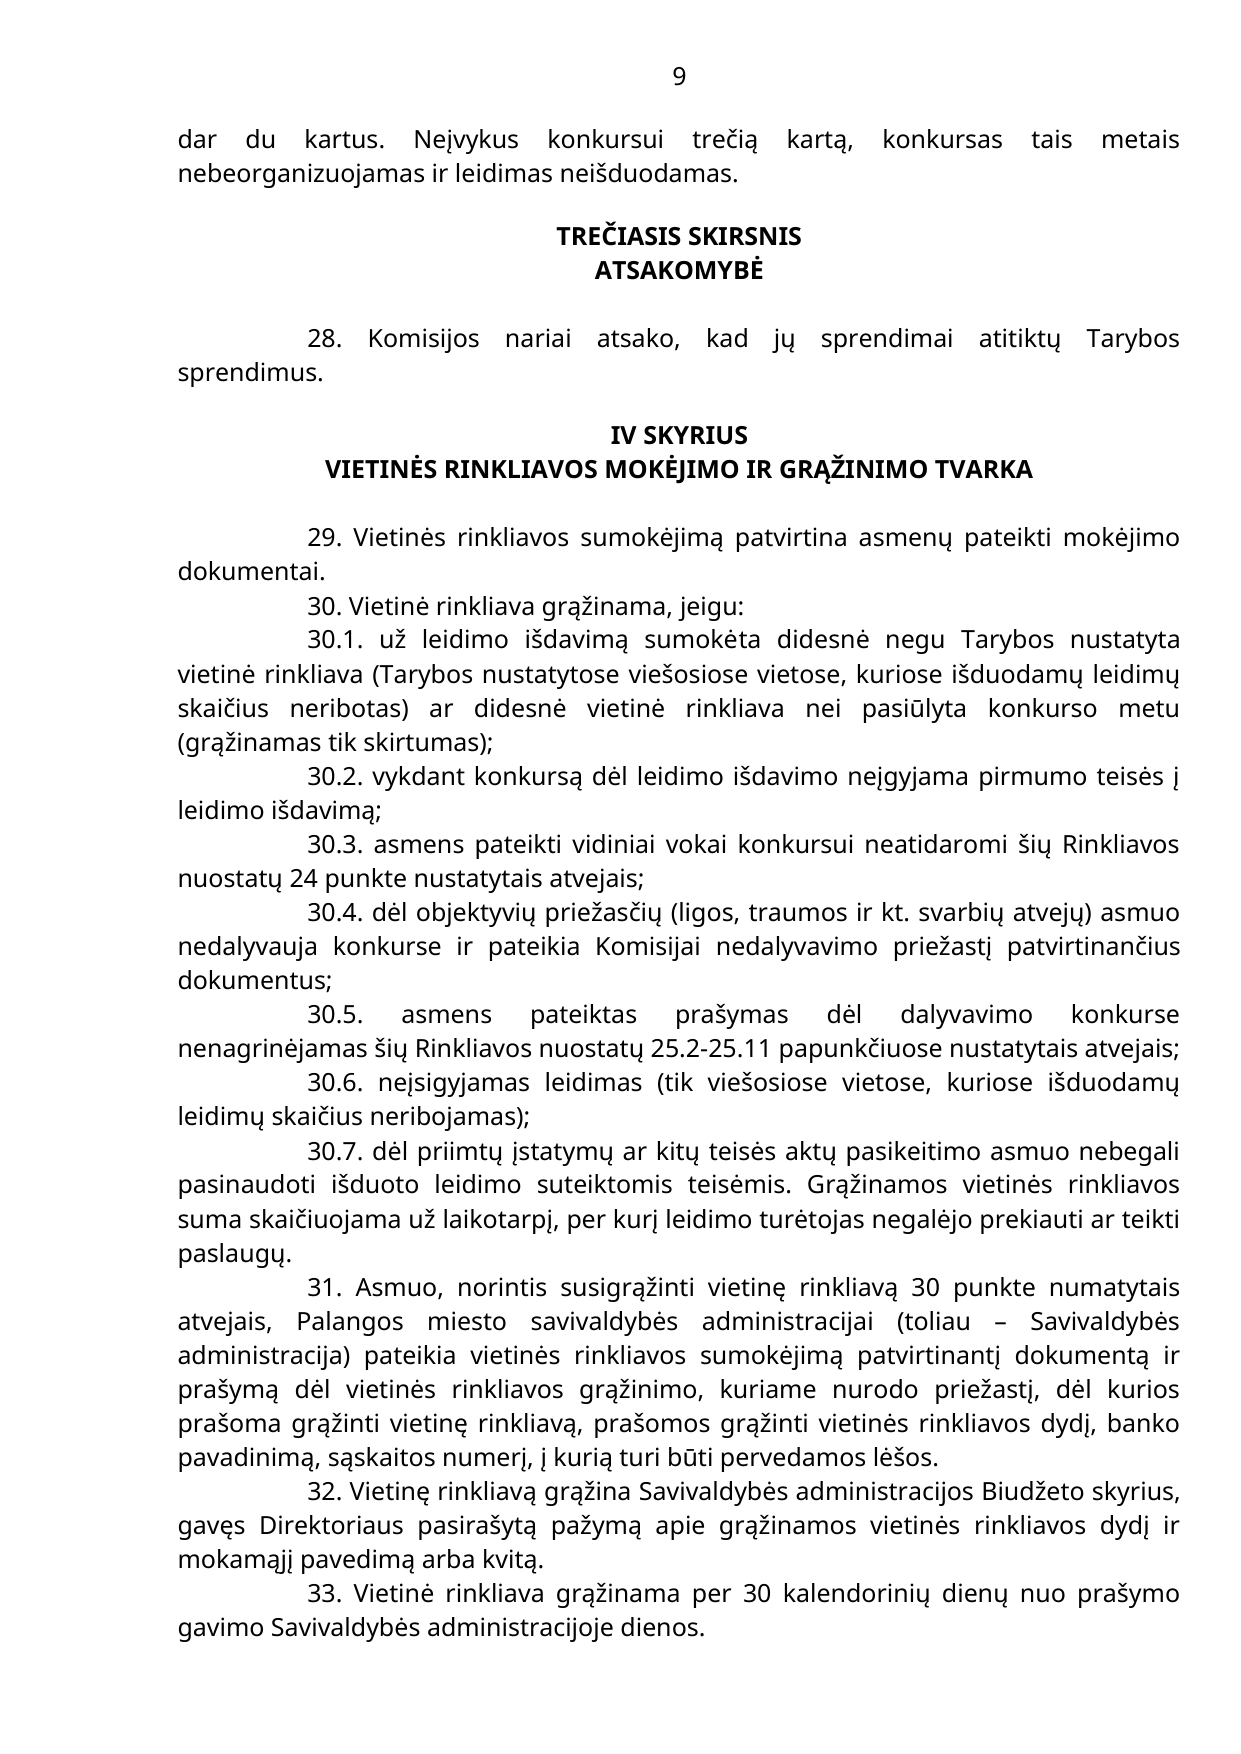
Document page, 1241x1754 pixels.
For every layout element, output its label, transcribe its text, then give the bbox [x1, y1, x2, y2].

text 30.5. asmens pateiktas prašymas dėl dalyvavimo konkurse nenagrinėjamas šių Rinkliavos nuostatų 25.2-25.11 papunkčiuose nustatytais atvejais; [177, 997, 1181, 1065]
text 30.4. dėl objektyvių priežasčių (ligos, traumos ir kt. svarbių atvejų) asmuo nedalyvauja konkurse ir pateikia Komisijai nedalyvavimo priežastį patvirtinančius dokumentus; [177, 895, 1181, 997]
text 30.1. už leidimo išdavimą sumokėta didesnė negu Tarybos nustatyta vietinė rinkliava (Tarybos nustatytose viešosiose vietose, kuriose išduodamų leidimų skaičius neribotas) ar didesnė vietinė rinkliava nei pasiūlyta konkurso metu (grąžinamas tik skirtumas); [177, 622, 1181, 758]
text 28. Komisijos nariai atsako, kad jų sprendimai atitiktų Tarybos sprendimus. [177, 321, 1181, 389]
text VIETINĖS RINKLIAVOS MOKĖJIMO IR GRĄŽINIMO TVARKA [177, 452, 1181, 486]
text 33. Vietinė rinkliava grąžinama per 30 kalendorinių dienų nuo prašymo gavimo Savivaldybės administracijoje dienos. [177, 1576, 1181, 1644]
text 30. Vietinė rinkliava grąžinama, jeigu: [177, 588, 1181, 622]
text 30.3. asmens pateikti vidiniai vokai konkursui neatidaromi šių Rinkliavos nuostatų 24 punkte nustatytais atvejais; [177, 827, 1181, 895]
text 30.7. dėl priimtų įstatymų ar kitų teisės aktų pasikeitimo asmuo nebegali pasinaudoti išduoto leidimo suteiktomis teisėmis. Grąžinamos vietinės rinkliavos suma skaičiuojama už laikotarpį, per kurį leidimo turėtojas negalėjo prekiauti ar teikti paslaugų. [177, 1133, 1181, 1269]
text TREČIASIS SKIRSNIS [177, 219, 1181, 253]
text IV SKYRIUS [177, 418, 1181, 452]
text 31. Asmuo, norintis susigrąžinti vietinę rinkliavą 30 punkte numatytais atvejais, Palangos miesto savivaldybės administracijai (toliau – Savivaldybės administracija) pateikia vietinės rinkliavos sumokėjimą patvirtinantį dokumentą ir prašymą dėl vietinės rinkliavos grąžinimo, kuriame nurodo priežastį, dėl kurios prašoma grąžinti vietinę rinkliavą, prašomos grąžinti vietinės rinkliavos dydį, banko pavadinimą, sąskaitos numerį, į kurią turi būti pervedamos lėšos. [177, 1269, 1181, 1474]
text 32. Vietinę rinkliavą grąžina Savivaldybės administracijos Biudžeto skyrius, gavęs Direktoriaus pasirašytą pažymą apie grąžinamos vietinės rinkliavos dydį ir mokamąjį pavedimą arba kvitą. [177, 1474, 1181, 1576]
text 30.6. neįsigyjamas leidimas (tik viešosiose vietose, kuriose išduodamų leidimų skaičius neribojamas); [177, 1065, 1181, 1133]
text 30.2. vykdant konkursą dėl leidimo išdavimo neįgyjama pirmumo teisės į leidimo išdavimą; [177, 758, 1181, 827]
text dar du kartus. Neįvykus konkursui trečią kartą, konkursas tais metais nebeorganizuojamas ir leidimas neišduodamas. [177, 122, 1181, 190]
text 29. Vietinės rinkliavos sumokėjimą patvirtina asmenų pateikti mokėjimo dokumentai. [177, 520, 1181, 588]
text ATSAKOMYBĖ [177, 253, 1181, 287]
